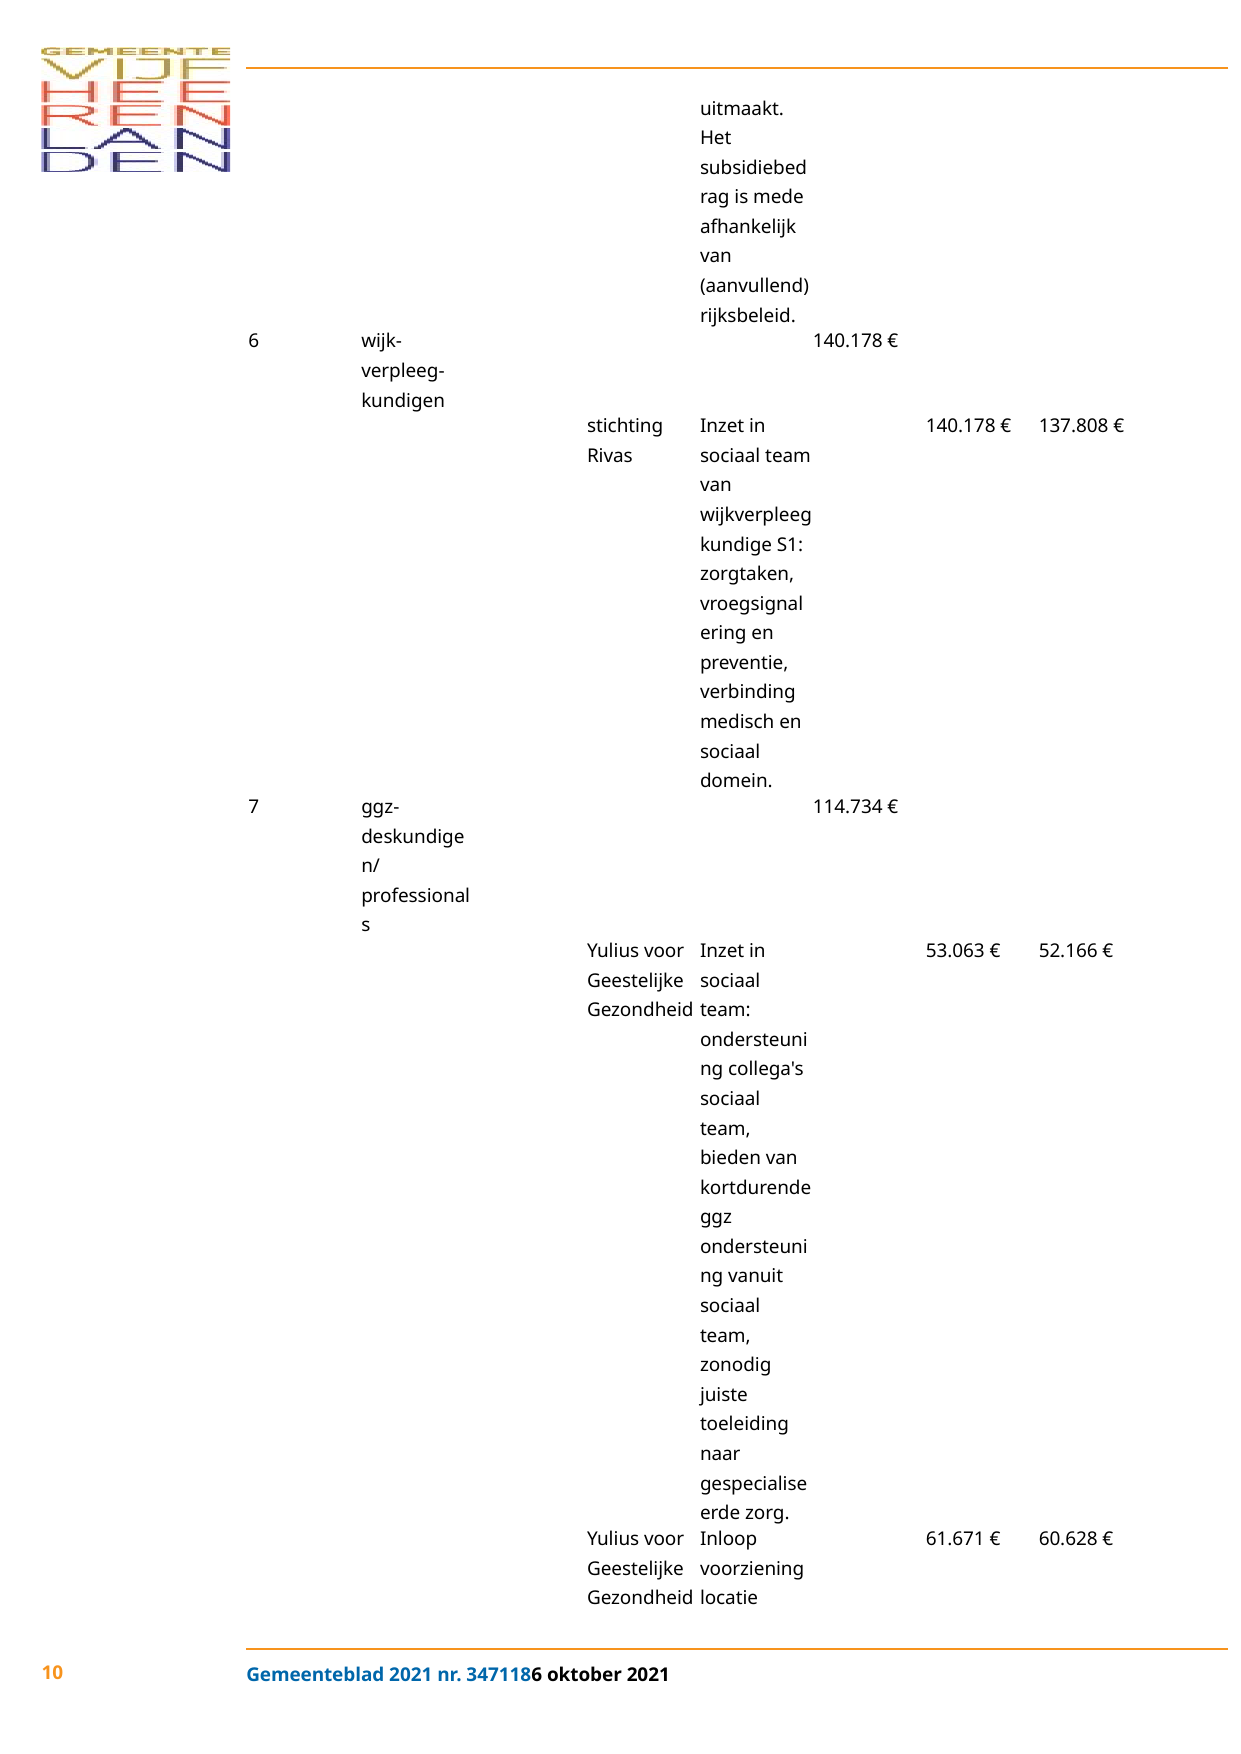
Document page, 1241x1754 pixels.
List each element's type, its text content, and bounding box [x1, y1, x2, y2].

table_cell wijk-verpleeg-kundigen [361, 328, 474, 412]
table_cell stichting Rivas [587, 413, 700, 793]
table_cell [926, 328, 1038, 412]
table_cell [700, 793, 813, 937]
table_cell [700, 328, 813, 412]
table_cell [248, 413, 361, 793]
table_cell [248, 95, 361, 328]
table_cell 140.178 € [813, 328, 926, 412]
table_cell 53.063 € [926, 937, 1038, 1525]
table_cell [361, 937, 474, 1525]
table_cell [1039, 328, 1152, 412]
table_cell ggz-deskundigen/ professionals [361, 793, 474, 937]
table_cell 52.166 € [1039, 937, 1152, 1525]
table_cell [361, 413, 474, 793]
table_cell [474, 328, 587, 412]
table_cell [474, 793, 587, 937]
table_cell [813, 937, 926, 1525]
table_cell [361, 95, 474, 328]
table_cell [813, 1525, 926, 1610]
table_cell 6 [248, 328, 361, 412]
table_cell 114.734 € [813, 793, 926, 937]
table_cell 140.178 € [926, 413, 1038, 793]
table_cell [813, 95, 926, 328]
table_cell [248, 1525, 361, 1610]
table_cell Yulius voor Geestelijke Gezondheid [587, 1525, 700, 1610]
table_cell [587, 793, 700, 937]
table_cell [474, 937, 587, 1525]
table_cell uitmaakt. Het subsidiebedrag is mede afhankelijk van (aanvullend) rijksbeleid. [700, 95, 813, 328]
table_cell [474, 413, 587, 793]
table_cell [813, 413, 926, 793]
table_cell Inzet in sociaal team van wijkverpleegkundige S1: zorgtaken, vroegsignalering en preventie, verbinding medisch en sociaal domein. [700, 413, 813, 793]
table_cell [587, 95, 700, 328]
table_cell [474, 1525, 587, 1610]
table_cell [926, 793, 1038, 937]
picture [41, 47, 231, 172]
table_cell [361, 1525, 474, 1610]
table_cell [474, 95, 587, 328]
table_cell [587, 328, 700, 412]
table_cell Inzet in sociaal team: ondersteuning collega's sociaal team, bieden van kortdurende ggz ondersteuning vanuit sociaal team, zonodig juiste toeleiding naar gespecialiseerde zorg. [700, 937, 813, 1525]
table_cell [1039, 793, 1152, 937]
table_cell 60.628 € [1039, 1525, 1152, 1610]
table_cell [926, 95, 1038, 328]
table_cell [248, 937, 361, 1525]
table_cell [1039, 95, 1152, 328]
table_cell Yulius voor Geestelijke Gezondheid [587, 937, 700, 1525]
table_cell 7 [248, 793, 361, 937]
table_cell Inloop voorziening locatie [700, 1525, 813, 1610]
table_cell 61.671 € [926, 1525, 1038, 1610]
table_cell 137.808 € [1039, 413, 1152, 793]
